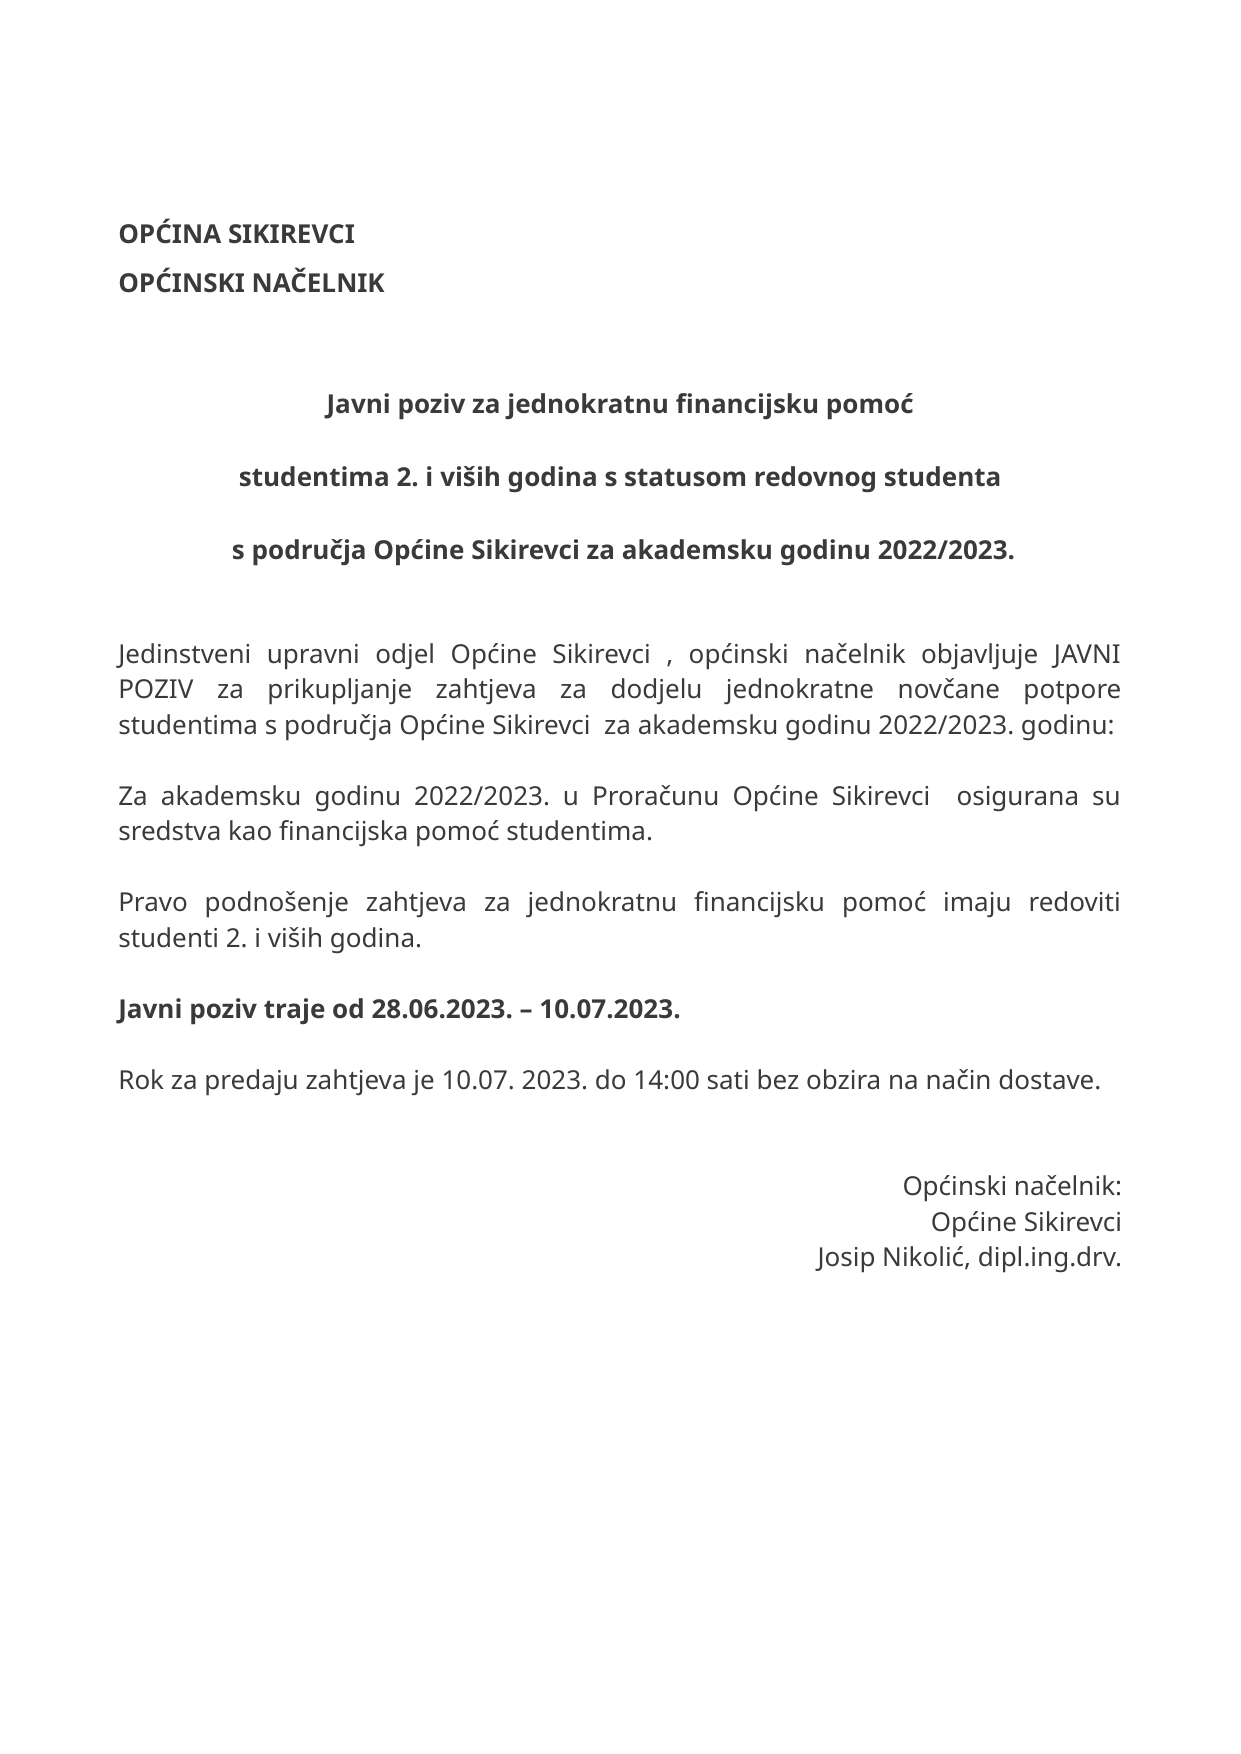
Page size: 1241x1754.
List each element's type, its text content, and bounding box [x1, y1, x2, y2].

text Pravo podnošenje zahtjeva za jednokratnu financijsku pomoć imaju redoviti studenti 2. i viših godina. [118, 884, 1122, 955]
text Za akademsku godinu 2022/2023. u Proračunu Općine Sikirevci osigurana su sredstva kao financijska pomoć studentima. [118, 777, 1122, 848]
subtitle s područja Općine Sikirevci za akademsku godinu 2022/2023. [118, 531, 1122, 567]
text Općinski načelnik: Općine Sikirevci Josip Nikolić, dipl.ing.drv. [118, 1168, 1122, 1274]
text Rok za predaju zahtjeva je 10.07. 2023. do 14:00 sati bez obzira na način dostave. [118, 1061, 1122, 1097]
subtitle OPĆINA SIKIREVCI [118, 216, 1122, 252]
subtitle studentima 2. i viših godina s statusom redovnog studenta [118, 458, 1122, 494]
text OPĆINSKI NAČELNIK [118, 264, 1122, 300]
subtitle Javni poziv za jednokratnu financijsku pomoć [118, 385, 1122, 421]
text Javni poziv traje od 28.06.2023. – 10.07.2023. [118, 990, 1122, 1026]
text Jedinstveni upravni odjel Općine Sikirevci , općinski načelnik objavljuje JAVNI POZIV za prikupljanje zahtjeva za dodjelu jednokratne novčane potpore studentima s područja Općine Sikirevci za akademsku godinu 2022/2023. godinu: [118, 635, 1122, 742]
